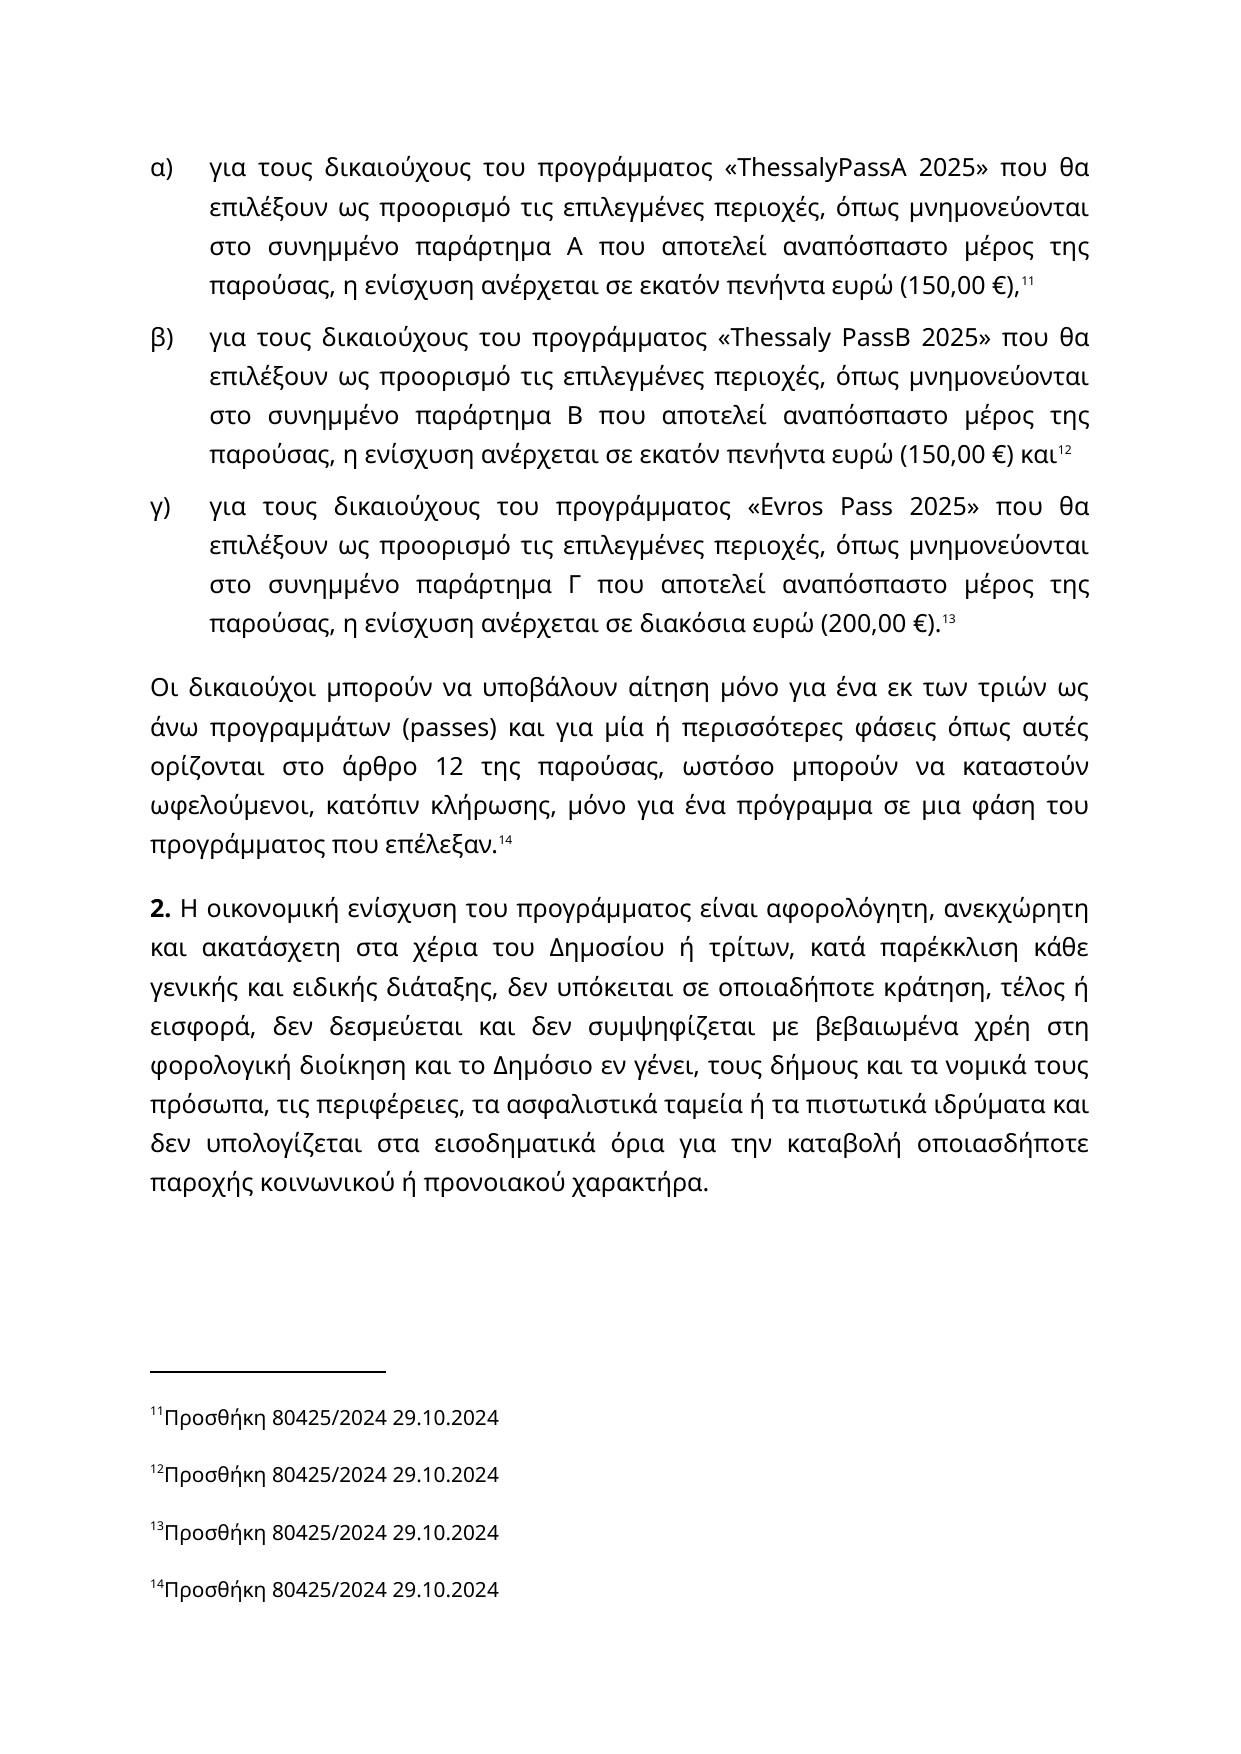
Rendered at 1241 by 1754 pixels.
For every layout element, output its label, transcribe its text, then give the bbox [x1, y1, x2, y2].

list α) για τους δικαιούχους του προγράμματος «ThessalyPassΑ 2025» που θα επιλέξουν ως προορισμό τις επιλεγμένες περιοχές, όπως μνημονεύονται στο συνημμένο παράρτημα Α που αποτελεί αναπόσπαστο μέρος της παρούσας, η ενίσχυση ανέρχεται σε εκατόν πενήντα ευρώ (150,00 €), [150, 150, 1090, 302]
text Προσθήκη 80425/2024 29.10.2024 [150, 1460, 1090, 1489]
list β) για τους δικαιούχους του προγράμματος «Thessaly PassΒ 2025» που θα επιλέξουν ως προορισμό τις επιλεγμένες περιοχές, όπως μνημονεύονται στο συνημμένο παράρτημα Β που αποτελεί αναπόσπαστο μέρος της παρούσας, η ενίσχυση ανέρχεται σε εκατόν πενήντα ευρώ (150,00 €) και [150, 319, 1090, 471]
text Οι δικαιούχοι μπορούν να υποβάλουν αίτηση μόνο για ένα εκ των τριών ως άνω προγραμμάτων (passes) και για μία ή περισσότερες φάσεις όπως αυτές ορίζονται στο άρθρο 12 της παρούσας, ωστόσο μπορούν να καταστούν ωφελούμενοι, κατόπιν κλήρωσης, μόνο για ένα πρόγραμμα σε μια φάση του προγράμματος που επέλεξαν. [150, 670, 1090, 861]
text 2. Η οικονομική ενίσχυση του προγράμματος είναι αφορολόγητη, ανεκχώρητη και ακατάσχετη στα χέρια του Δημοσίου ή τρίτων, κατά παρέκκλιση κάθε γενικής και ειδικής διάταξης, δεν υπόκειται σε οποιαδήποτε κράτηση, τέλος ή εισφορά, δεν δεσμεύεται και δεν συμψηφίζεται με βεβαιωμένα χρέη στη φορολογική διοίκηση και το Δημόσιο εν γένει, τους δήμους και τα νομικά τους πρόσωπα, τις περιφέρειες, τα ασφαλιστικά ταμεία ή τα πιστωτικά ιδρύματα και δεν υπολογίζεται στα εισοδηματικά όρια για την καταβολή οποιασδήποτε παροχής κοινωνικού ή προνοιακού χαρακτήρα. [150, 891, 1090, 1199]
text Προσθήκη 80425/2024 29.10.2024 [150, 1518, 1090, 1546]
text Προσθήκη 80425/2024 29.10.2024 [150, 1403, 1090, 1431]
text Προσθήκη 80425/2024 29.10.2024 [150, 1576, 1090, 1604]
list γ) για τους δικαιούχους του προγράμματος «Evros Pass 2025» που θα επιλέξουν ως προορισμό τις επιλεγμένες περιοχές, όπως μνημονεύονται στο συνημμένο παράρτημα Γ που αποτελεί αναπόσπαστο μέρος της παρούσας, η ενίσχυση ανέρχεται σε διακόσια ευρώ (200,00 €). [150, 488, 1090, 640]
